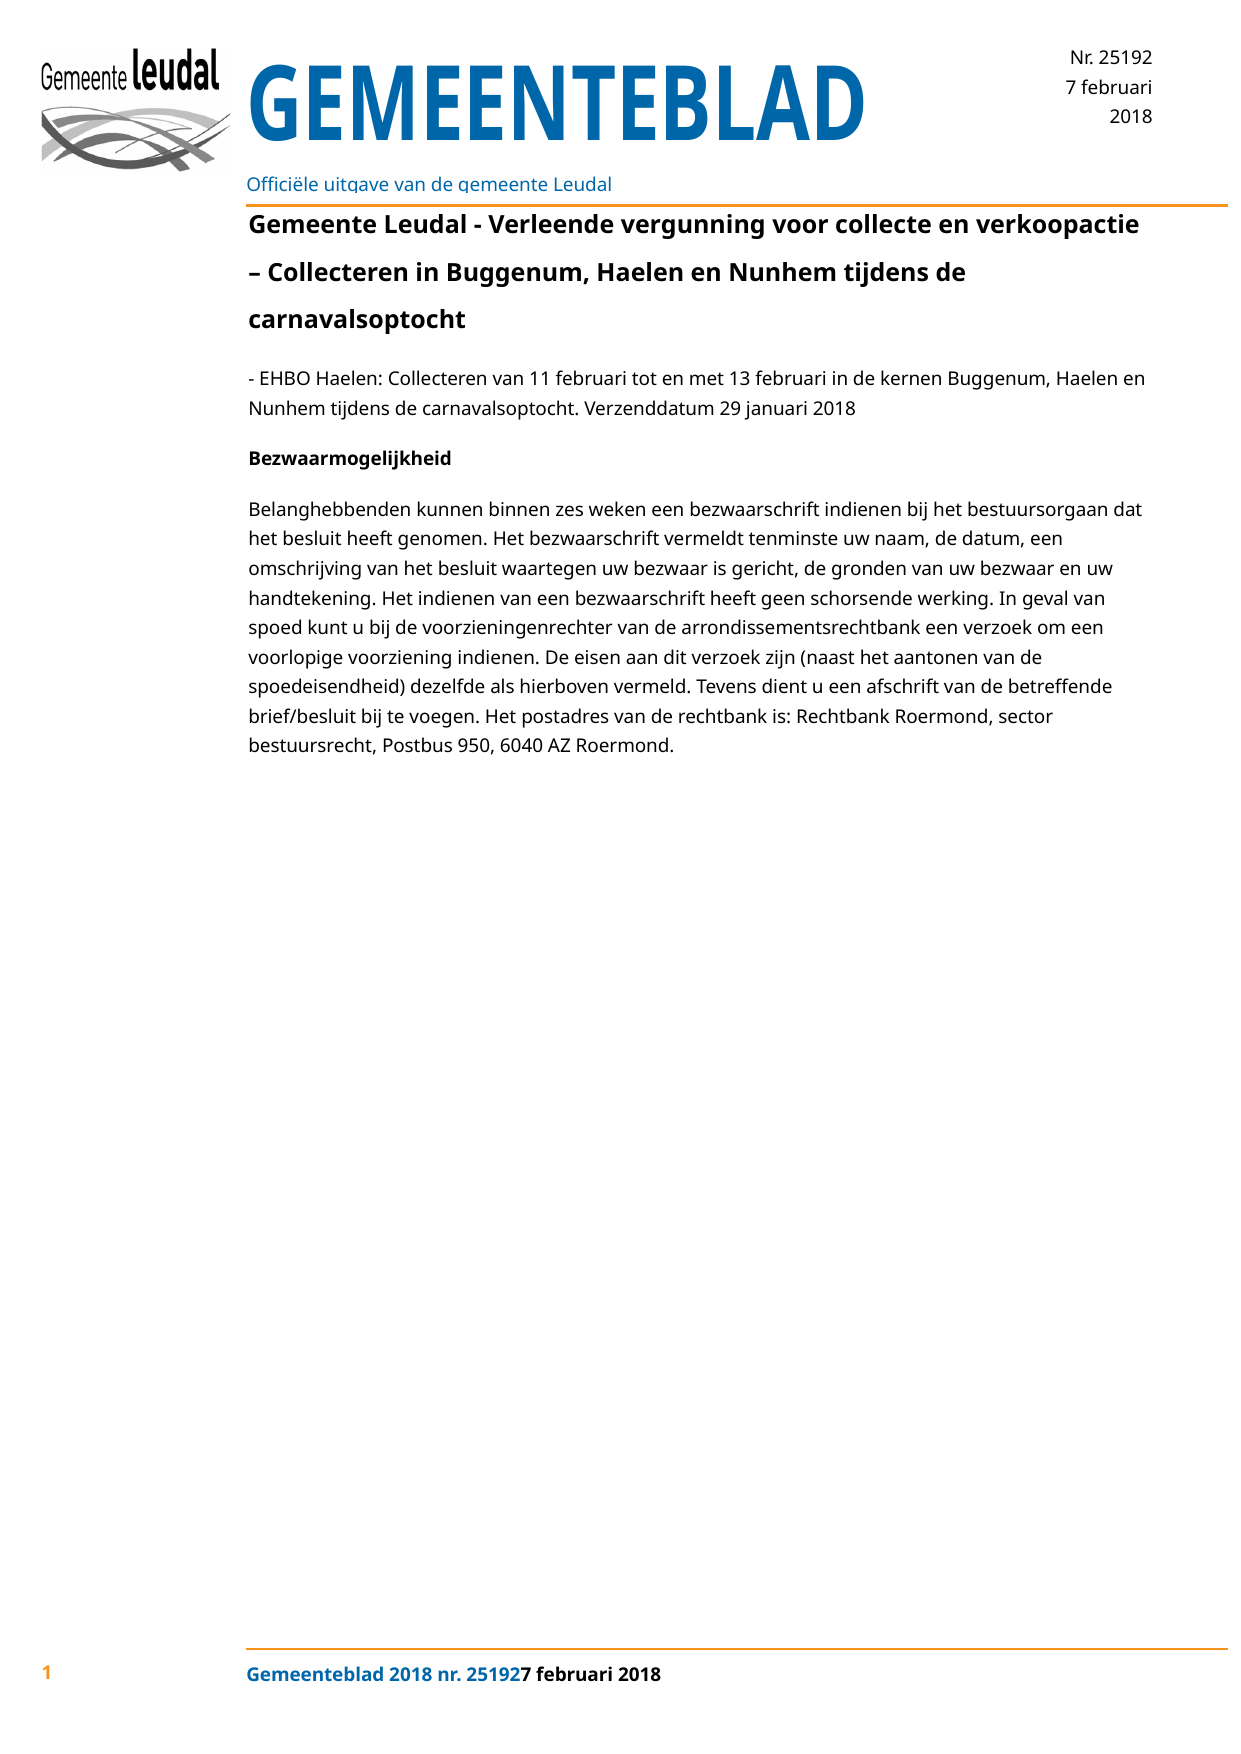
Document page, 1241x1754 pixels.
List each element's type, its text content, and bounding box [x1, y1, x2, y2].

text Bezwaarmogelijkheid [248, 446, 1152, 471]
picture [41, 47, 231, 172]
text Belanghebbenden kunnen binnen zes weken een bezwaarschrift indienen bij het bestuursorgaan dat het besluit heeft genomen. Het bezwaarschrift vermeldt tenminste uw naam, de datum, een omschrijving van het besluit waartegen uw bezwaar is gericht, de gronden van uw bezwaar en uw handtekening. Het indienen van een bezwaarschrift heeft geen schorsende werking. In geval van spoed kunt u bij de voorzieningenrechter van de arrondissementsrechtbank een verzoek om een voorlopige voorziening indienen. De eisen aan dit verzoek zijn (naast het aantonen van de spoedeisendheid) dezelfde als hierboven vermeld. Tevens dient u een afschrift van de betreffende brief/besluit bij te voegen. Het postadres van de rechtbank is: Rechtbank Roermond, sector bestuursrecht, Postbus 950, 6040 AZ Roermond. [248, 496, 1152, 758]
text Gemeente Leudal - Verleende vergunning voor collecte en verkoopactie – Collecteren in Buggenum, Haelen en Nunhem tijdens de carnavalsoptocht [248, 207, 1152, 336]
text - EHBO Haelen: Collecteren van 11 februari tot en met 13 februari in de kernen Buggenum, Haelen en Nunhem tijdens de carnavalsoptocht. Verzenddatum 29 januari 2018 [248, 366, 1152, 421]
